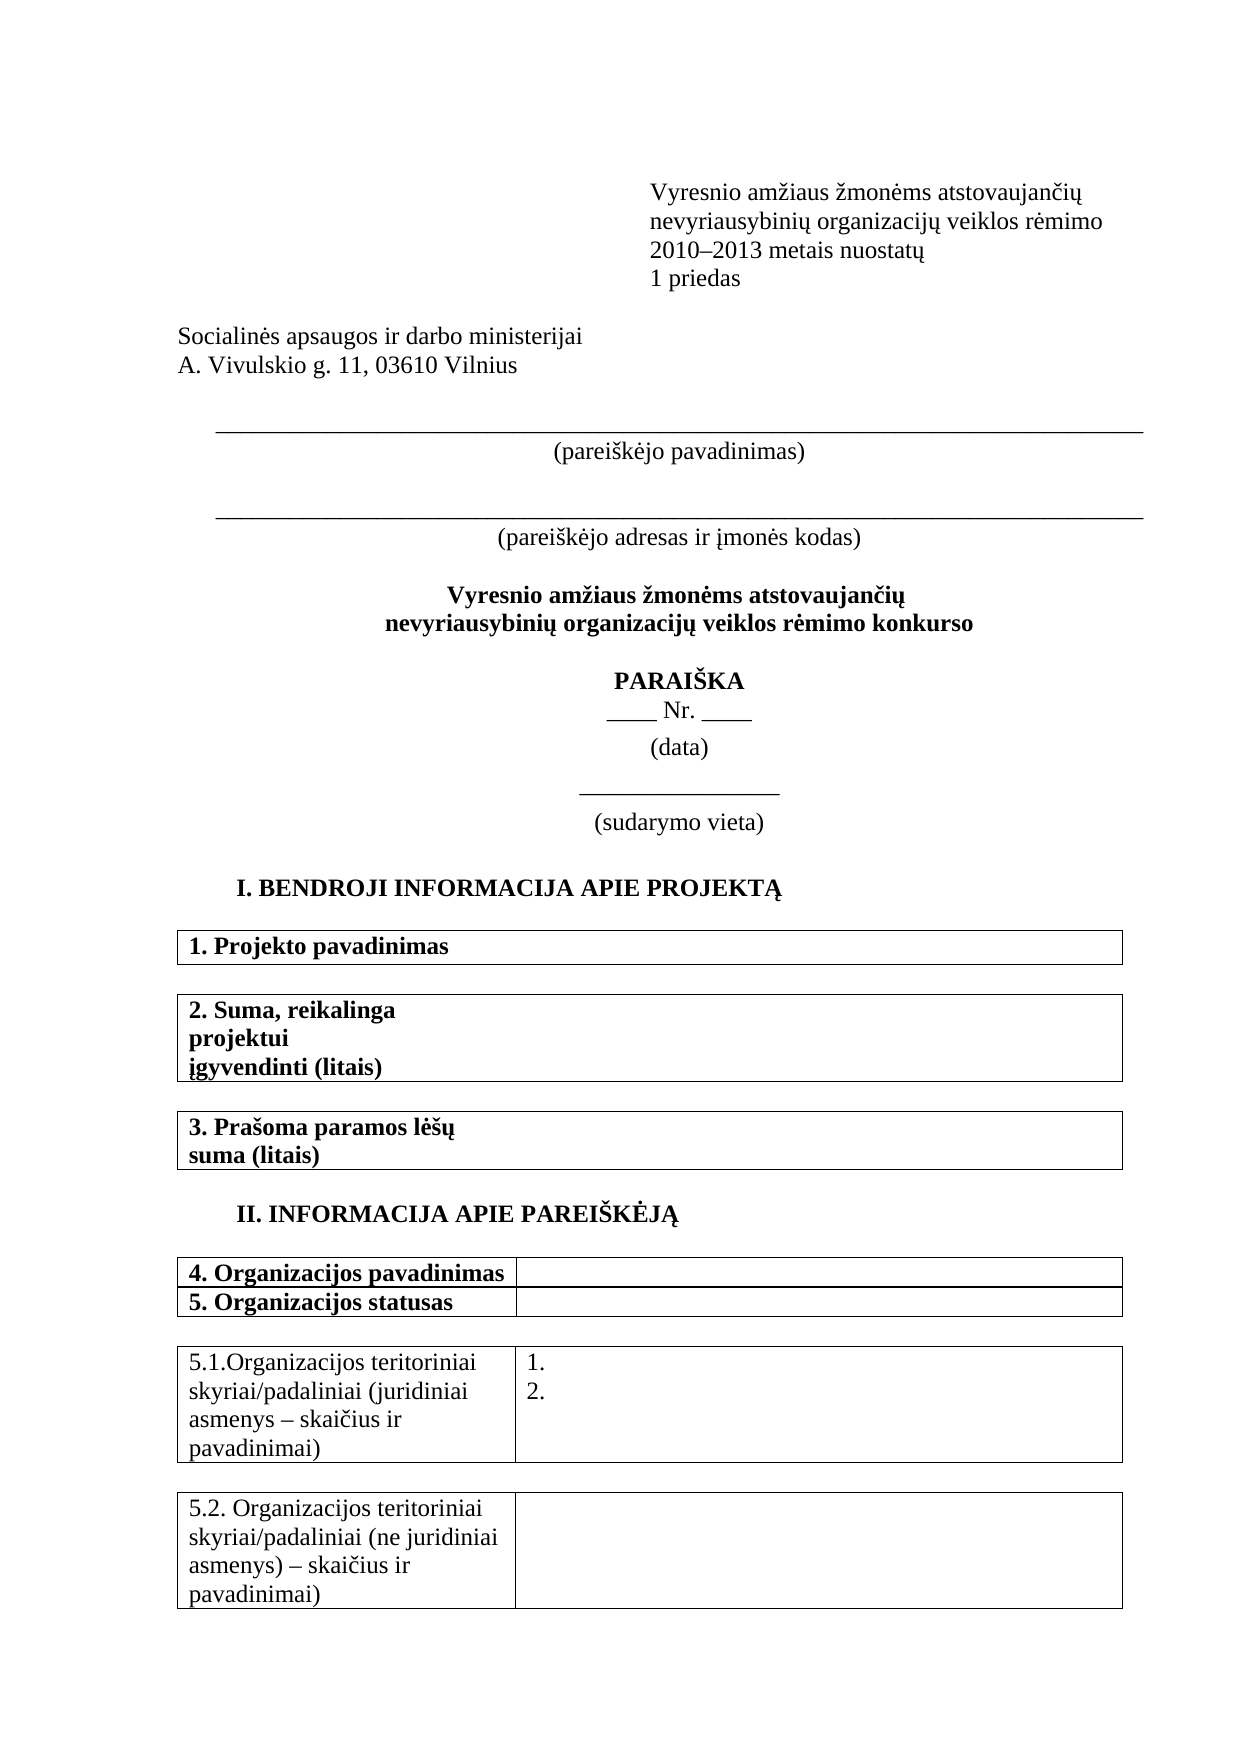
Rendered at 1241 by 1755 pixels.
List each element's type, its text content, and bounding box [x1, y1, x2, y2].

text Socialinės apsaugos ir darbo ministerijai [177, 321, 1181, 350]
text nevyriausybinių organizacijų veiklos rėmimo [649, 206, 1181, 235]
table_header 2. Suma, reikalinga projektui įgyvendinti (litais) [178, 995, 482, 1081]
table_header [483, 1112, 1122, 1169]
text II. INFORMACIJA APIE PAREIŠKĖJĄ [177, 1199, 1181, 1228]
table_header 4. Organizacijos pavadinimas [178, 1258, 516, 1286]
table_cell [517, 1288, 1122, 1316]
table_header [483, 931, 1122, 964]
text _ [177, 407, 1181, 436]
table_header 1. Projekto pavadinimas [178, 931, 482, 964]
table_header 3. Prašoma paramos lėšų suma (litais) [178, 1112, 482, 1169]
text ____ Nr. ____ [177, 695, 1181, 723]
text (pareiškėjo pavadinimas) [177, 436, 1181, 465]
text (data) [177, 732, 1181, 761]
table_header 5.1.Organizacijos teritoriniai skyriai/padaliniai (juridiniai asmenys – skaičius ir pavadinimai) [178, 1347, 515, 1462]
table_header 5.2. Organizacijos teritoriniai skyriai/padaliniai (ne juridiniai asmenys) – skaičius ir pavadinimai) [178, 1493, 515, 1608]
text (pareiškėjo adresas ir įmonės kodas) [177, 522, 1181, 551]
text _ [177, 493, 1181, 522]
text (sudarymo vieta) [177, 807, 1181, 835]
table_header 1. 2. [516, 1347, 1122, 1462]
table_header [483, 995, 1122, 1081]
text ________________ [177, 769, 1181, 798]
text A. Vivulskio g. 11, 03610 Vilnius [177, 350, 1133, 378]
table_cell 5. Organizacijos statusas [178, 1288, 516, 1316]
text 1 priedas [649, 263, 1181, 292]
text Vyresnio amžiaus žmonėms atstovaujančių [177, 580, 1181, 608]
text nevyriausybinių organizacijų veiklos rėmimo konkurso [177, 608, 1181, 637]
text PARAIŠKA [177, 666, 1181, 695]
text 2010–2013 metais nuostatų [649, 235, 1181, 263]
table_header [517, 1258, 1122, 1286]
table_header [516, 1493, 1122, 1608]
text Vyresnio amžiaus žmonėms atstovaujančių [649, 177, 1181, 206]
text I. BENDROJI INFORMACIJA APIE PROJEKTĄ [177, 873, 1181, 901]
